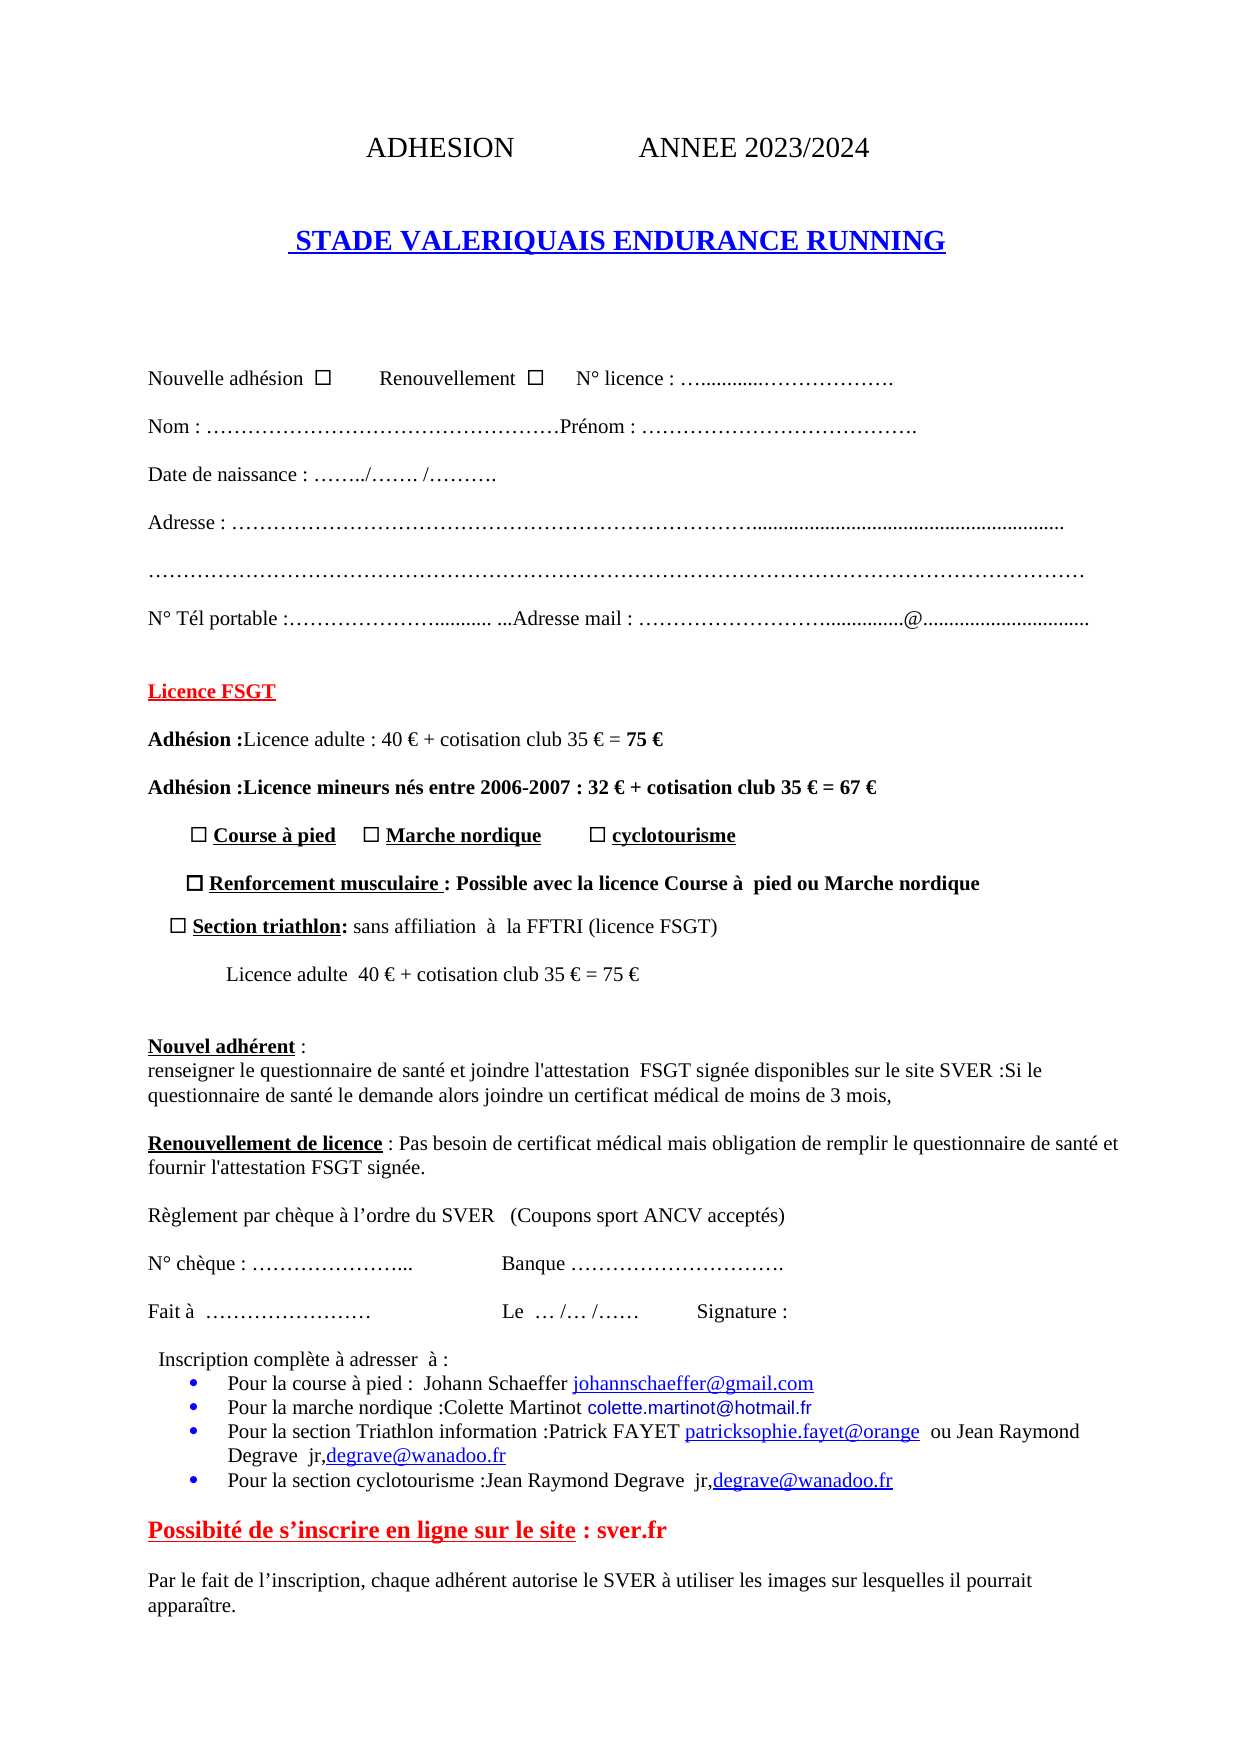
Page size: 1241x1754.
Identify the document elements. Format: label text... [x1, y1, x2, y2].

list Pour la section Triathlon information :Patrick FAYET patricksophie.fayet@orange ou Jean Raymond Degrave jr,degrave@wanadoo.fr [190, 1419, 1125, 1467]
text Possibité de s’inscrire en ligne sur le site : sver.fr [148, 1516, 1125, 1544]
text  Course à pied  Marche nordique  cyclotourisme [148, 823, 1125, 847]
text Adresse : …………………………………………………………………............................................................ [148, 510, 1125, 534]
list Pour la section cyclotourisme :Jean Raymond Degrave jr,degrave@wanadoo.fr [190, 1467, 1125, 1492]
text Licence adulte 40 € + cotisation club 35 € = 75 € [148, 962, 1125, 986]
text Renouvellement de licence : Pas besoin de certificat médical mais obligation de remplir le questionnaire de santé et fournir l'attestation FSGT signée. [148, 1131, 1125, 1179]
text N° Tél portable :…………………........... ...Adresse mail : ………………………...............@................................ [148, 606, 1125, 630]
text Nouvelle adhésion  Renouvellement  N° licence : …............………………. [148, 366, 1125, 390]
text Nouvel adhérent : [148, 1034, 1125, 1058]
text ADHESION ANNEE 2023/2024 [88, 130, 1125, 164]
text Par le fait de l’inscription, chaque adhérent autorise le SVER à utiliser les images sur lesquelles il pourrait apparaître. [148, 1568, 1125, 1617]
text Date de naissance : ……../……. /………. [148, 462, 1125, 486]
text STADE VALERIQUAIS ENDURANCE RUNNING [288, 223, 1000, 256]
text ……………………………………………………………………………………………………………………… [148, 558, 1125, 582]
list Pour la course à pied : Johann Schaeffer johannschaeffer@gmail.com [190, 1371, 1125, 1395]
text Fait à …………………… Le … /… /…… Signature : [148, 1299, 1125, 1323]
text N° chèque : …………………... Banque …………………………. [148, 1251, 1125, 1275]
text  Renforcement musculaire : Possible avec la licence Course à pied ou Marche nordique [148, 871, 1125, 895]
text Inscription complète à adresser à : [148, 1347, 1125, 1371]
text Règlement par chèque à l’ordre du SVER (Coupons sport ANCV acceptés) [148, 1203, 1125, 1227]
text Adhésion :Licence adulte : 40 € + cotisation club 35 € = 75 € [148, 727, 1125, 751]
text Nom : ……………………………………………Prénom : …………………………………. [148, 414, 1125, 438]
list Pour la marche nordique :Colette Martinot colette.martinot@hotmail.fr [190, 1395, 1125, 1419]
text Licence FSGT [148, 678, 1125, 703]
text Adhésion :Licence mineurs nés entre 2006-2007 : 32 € + cotisation club 35 € = 67 € [148, 775, 1125, 799]
text  Section triathlon: sans affiliation à la FFTRI (licence FSGT) [148, 914, 1125, 938]
text renseigner le questionnaire de santé et joindre l'attestation FSGT signée disponibles sur le site SVER :Si le questionnaire de santé le demande alors joindre un certificat médical de moins de 3 mois, [148, 1058, 1125, 1107]
